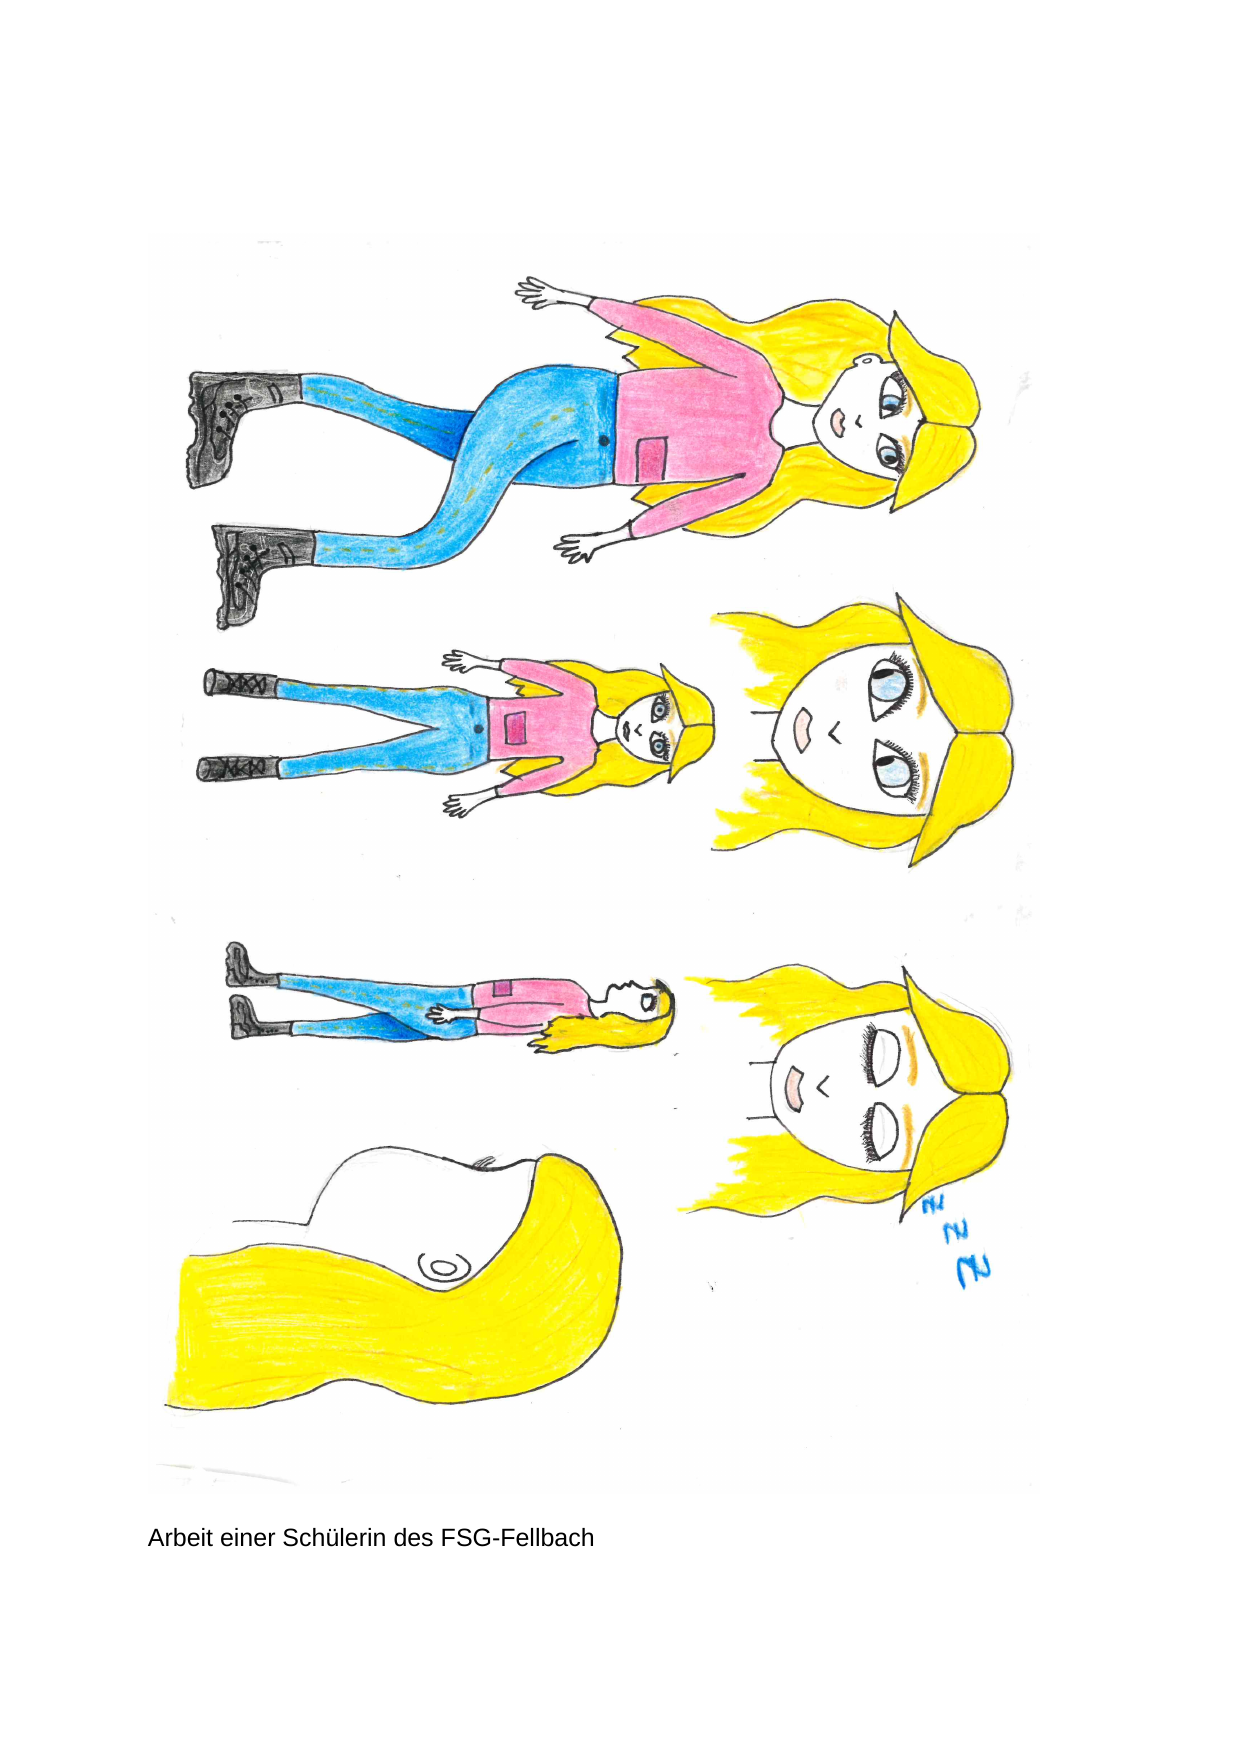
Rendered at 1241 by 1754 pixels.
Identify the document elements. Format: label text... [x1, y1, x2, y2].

text Arbeit einer Schülerin des FSG-Fellbach [148, 1523, 1093, 1552]
